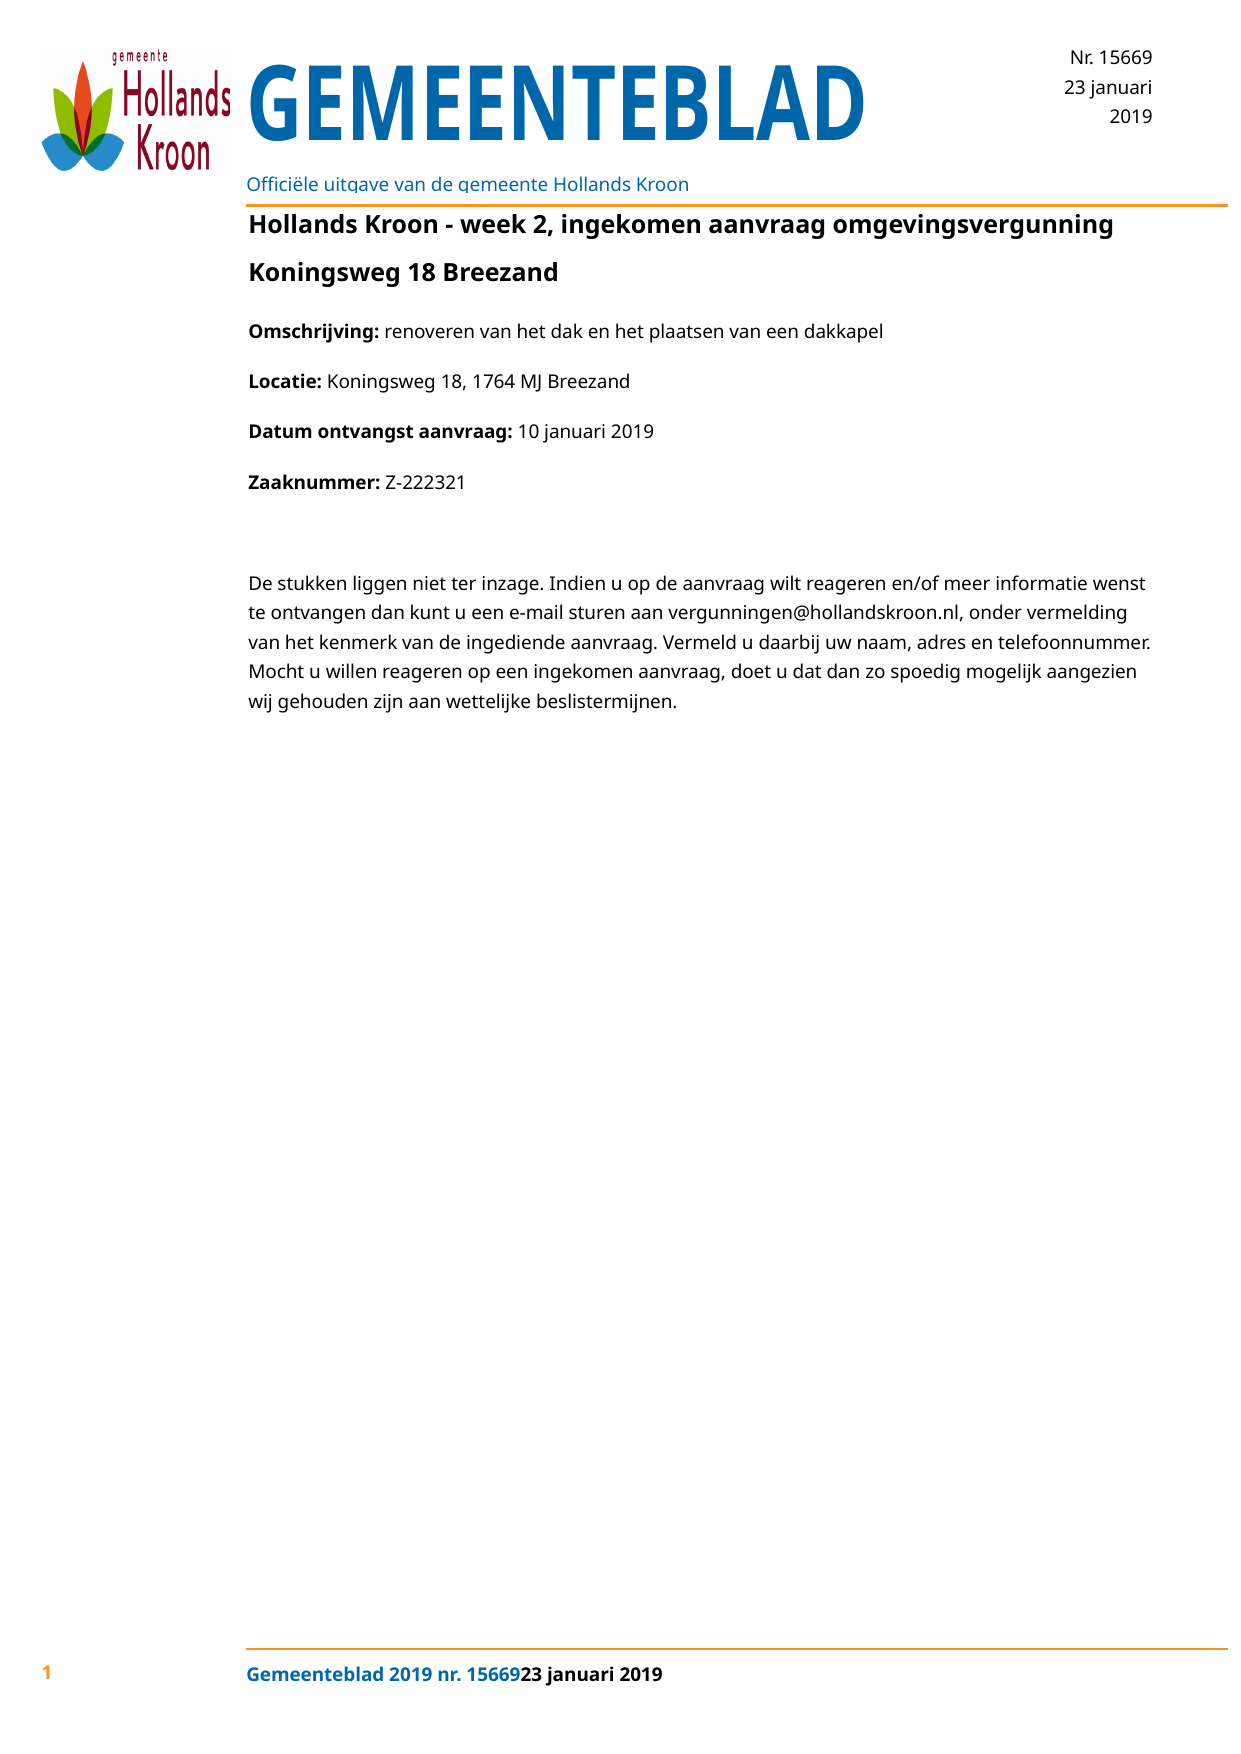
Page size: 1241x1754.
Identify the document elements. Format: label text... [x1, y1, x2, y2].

text Zaaknummer: Z-222321 [248, 469, 1152, 495]
text Datum ontvangst aanvraag: 10 januari 2019 [248, 419, 1152, 444]
text Locatie: Koningsweg 18, 1764 MJ Breezand [248, 368, 1152, 394]
text Hollands Kroon - week 2, ingekomen aanvraag omgevingsvergunning Koningsweg 18 Breezand [248, 207, 1152, 288]
text Omschrijving: renoveren van het dak en het plaatsen van een dakkapel [248, 318, 1152, 344]
text De stukken liggen niet ter inzage. Indien u op de aanvraag wilt reageren en/of meer informatie wenst te ontvangen dan kunt u een e-mail sturen aan vergunningen@hollandskroon.nl, onder vermelding van het kenmerk van de ingediende aanvraag. Vermeld u daarbij uw naam, adres en telefoonnummer. Mocht u willen reageren op een ingekomen aanvraag, doet u dat dan zo spoedig mogelijk aangezien wij gehouden zijn aan wettelijke beslistermijnen. [248, 570, 1152, 714]
picture [41, 47, 231, 172]
